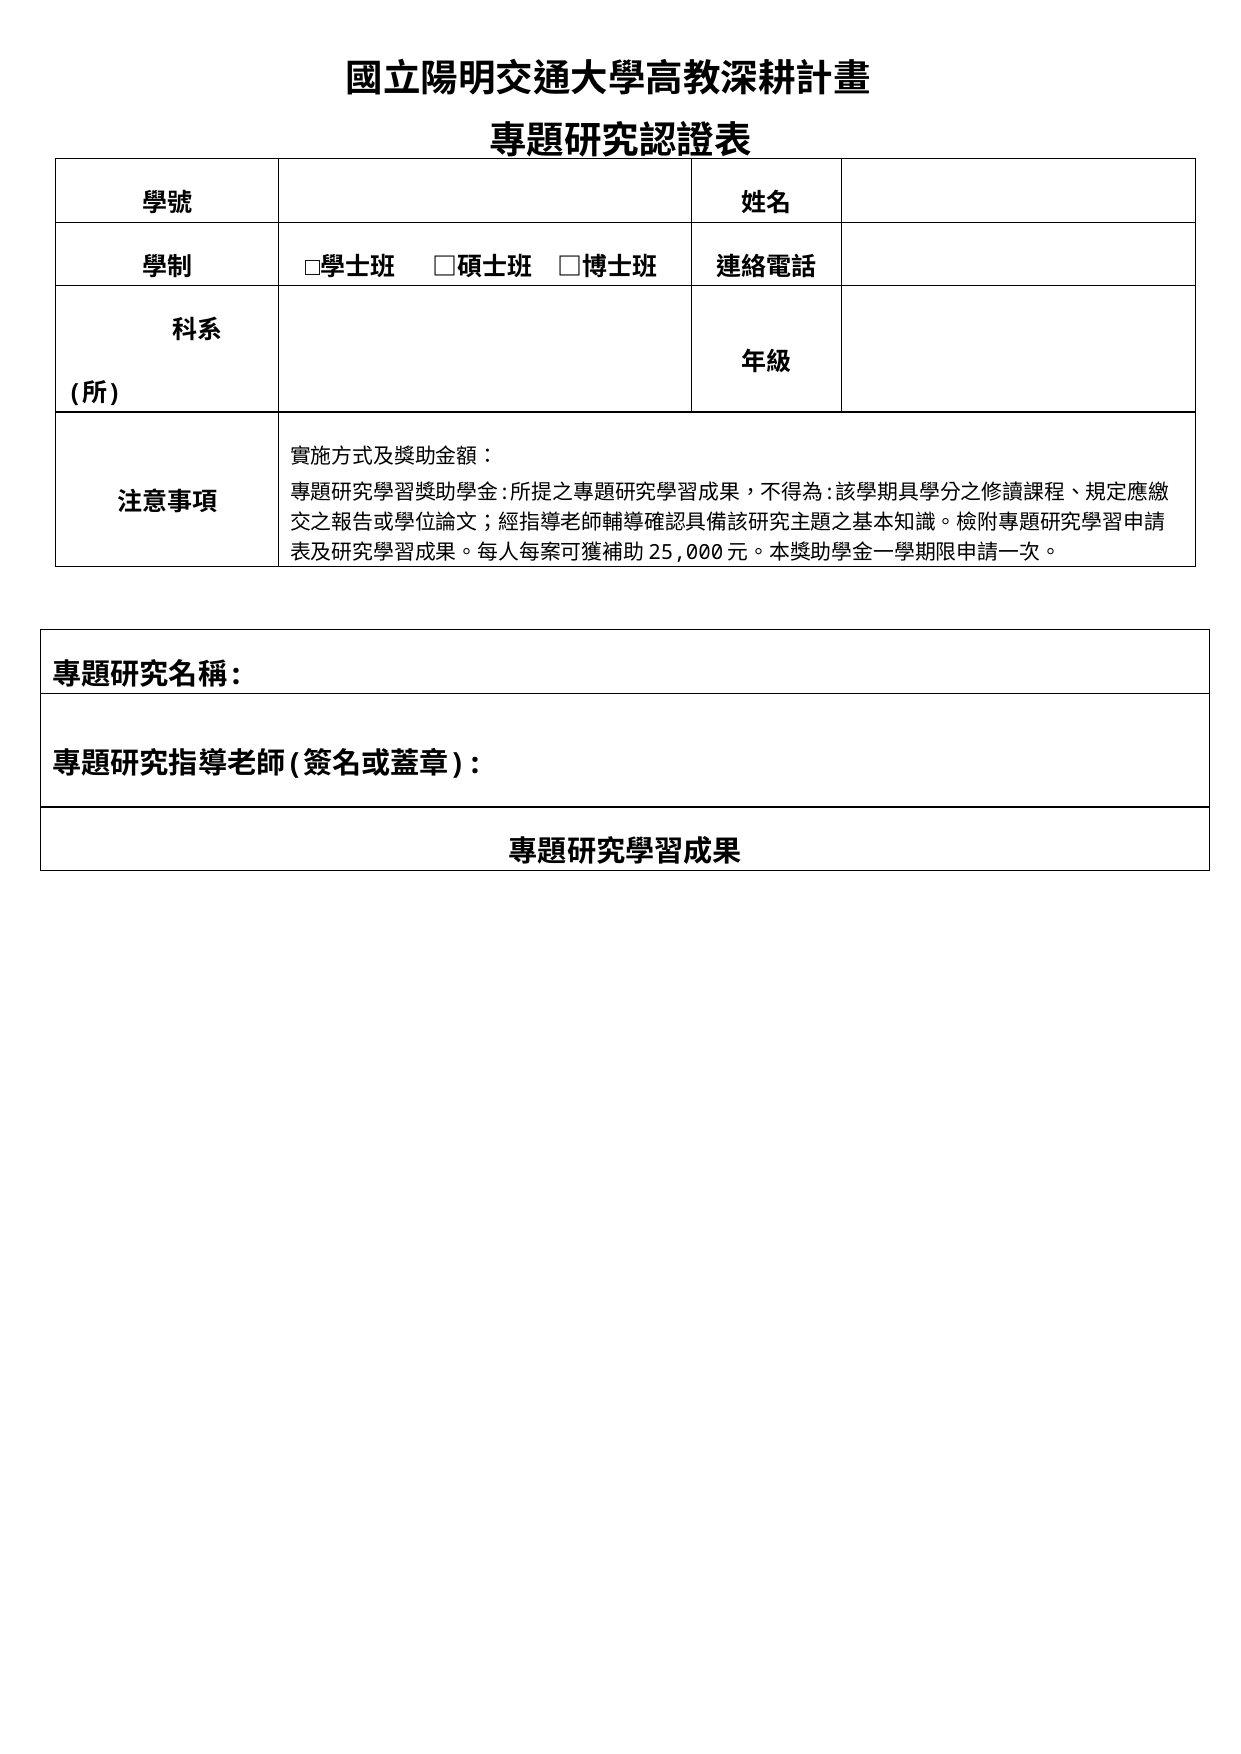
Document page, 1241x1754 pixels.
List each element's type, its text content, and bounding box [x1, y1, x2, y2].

table_header [279, 159, 691, 222]
subtitle 國立陽明交通大學高教深耕計畫 [29, 33, 1186, 96]
table_header 專題研究名稱: [41, 630, 1209, 693]
table_cell 實施方式及獎助金額： 專題研究學習獎助學金:所提之專題研究學習成果，不得為:該學期具學分之修讀課程、規定應繳交之報告或學位論文；經指導老師輔導確認具備該研究主題之基本知識。檢附專題研究學習申請表及研究學習成果。每人每案可獲補助25,000元。本獎助學金一學期限申請一次。 [279, 413, 1195, 566]
table_cell □學士班 □碩士班 □博士班 [279, 223, 691, 285]
table_cell 年級 [692, 286, 841, 411]
table_header [842, 159, 1195, 222]
table_cell 科系(所) [56, 286, 278, 411]
table_header 姓名 [692, 159, 841, 222]
table_cell 專題研究指導老師(簽名或蓋章): [41, 694, 1209, 806]
table_cell [279, 286, 691, 411]
table_cell 學制 [56, 223, 278, 285]
table_cell [842, 223, 1195, 285]
table_cell 注意事項 [56, 413, 278, 566]
table_cell 專題研究學習成果 [41, 808, 1209, 870]
table_cell [842, 286, 1195, 411]
table_cell 連絡電話 [692, 223, 841, 285]
text 專題研究認證表 [29, 96, 1211, 158]
table_header 學號 [56, 159, 278, 222]
